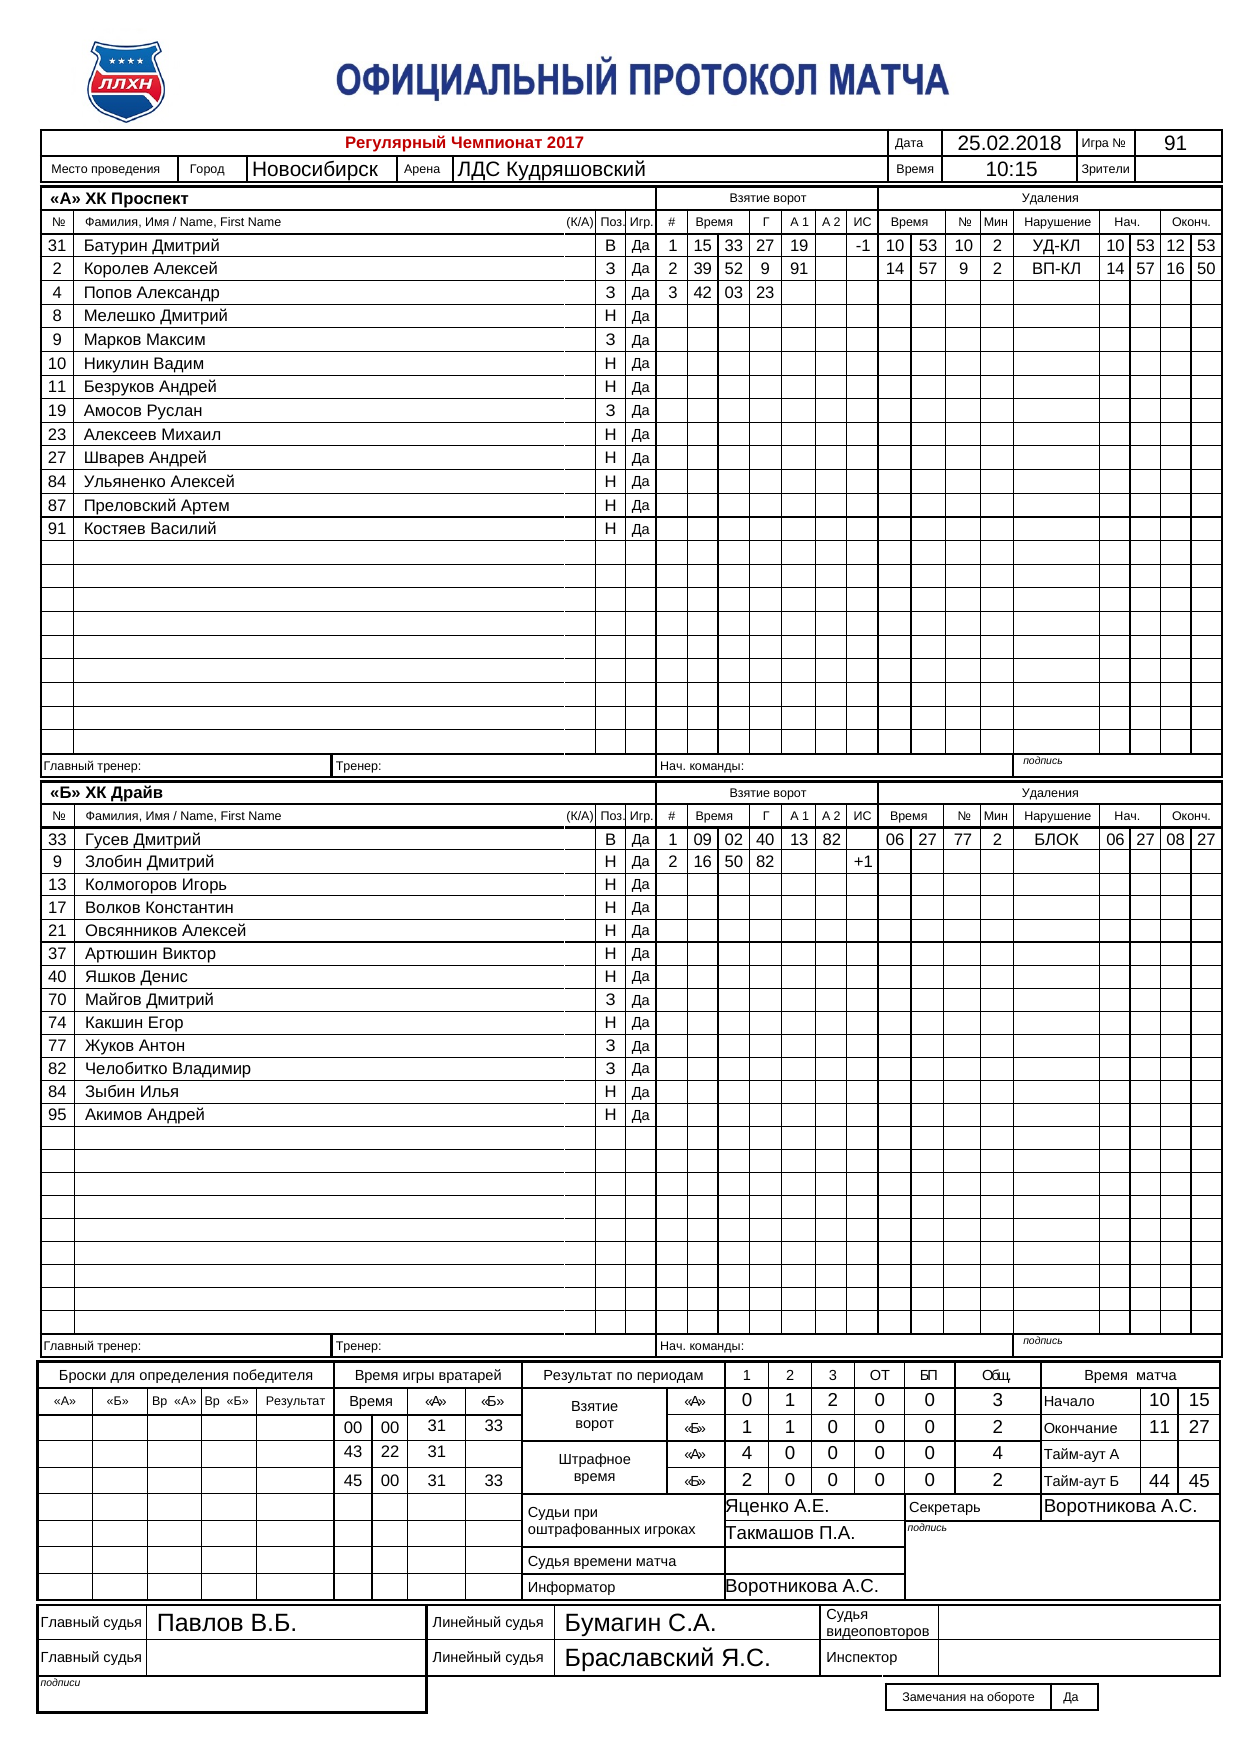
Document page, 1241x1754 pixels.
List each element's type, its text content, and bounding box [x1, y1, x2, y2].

table_cell [782, 305, 815, 327]
table_cell [912, 874, 943, 895]
table_cell [847, 423, 877, 445]
table_header Дата [889, 131, 941, 155]
table_cell [879, 989, 910, 1011]
table_cell [657, 1288, 687, 1310]
table_cell Время [688, 211, 749, 233]
table_cell [1100, 966, 1129, 987]
table_cell [688, 494, 717, 516]
table_cell [719, 683, 749, 706]
table_cell [912, 1265, 943, 1287]
table_cell [847, 636, 877, 658]
table_cell [373, 1574, 407, 1599]
table_cell [719, 966, 749, 987]
table_cell Окончание [1042, 1415, 1140, 1440]
table_cell [879, 399, 910, 422]
table_cell [148, 1468, 201, 1493]
table_cell [816, 1150, 846, 1172]
table_cell [816, 659, 846, 682]
table_cell [565, 874, 595, 895]
table_cell [565, 1173, 595, 1195]
table_cell [719, 352, 749, 374]
table_cell 17 [42, 896, 74, 918]
table_cell [1014, 943, 1099, 964]
table_cell 77 [944, 829, 980, 849]
table_cell [74, 636, 564, 658]
table_cell [816, 446, 846, 469]
table_cell [1131, 1081, 1160, 1103]
table_cell 2 [812, 1389, 854, 1413]
table_cell [1192, 1127, 1221, 1149]
table_cell [1161, 874, 1190, 895]
table_cell [626, 683, 655, 706]
table_cell [657, 1311, 687, 1333]
table_cell [946, 494, 980, 516]
table_cell [816, 707, 846, 729]
table_cell [981, 541, 1013, 564]
table_cell [719, 1150, 749, 1172]
table_cell [74, 612, 564, 634]
table_cell [75, 1242, 564, 1264]
table_cell 52 [719, 257, 749, 280]
table_cell Артюшин Виктор [75, 943, 564, 964]
table_cell Бумагин С.А. [555, 1606, 819, 1639]
table_cell Да [626, 1035, 655, 1057]
table_cell [1131, 446, 1160, 469]
table_cell [257, 1547, 333, 1573]
table_cell [1100, 850, 1129, 872]
table_cell [1161, 1104, 1190, 1126]
table_header Броски для определения победителя [39, 1363, 333, 1387]
table_cell [688, 541, 717, 564]
table_cell [1014, 1196, 1099, 1218]
table_cell [946, 328, 980, 351]
table_cell Н [596, 850, 625, 872]
table_cell [912, 1196, 943, 1218]
table_cell Н [596, 376, 625, 398]
table_cell [1131, 376, 1160, 398]
table_cell Нач. [1100, 211, 1160, 233]
table_header Результат по периодам [523, 1363, 724, 1387]
table_cell [879, 874, 910, 895]
table_cell [782, 494, 815, 516]
table_cell [879, 328, 910, 351]
table_cell [373, 1547, 407, 1573]
table_cell [657, 1081, 687, 1103]
table_header «Б» ХК Драйв [42, 783, 655, 803]
table_cell [657, 446, 687, 469]
table_cell Фамилия, Имя / Name, First Name [75, 805, 565, 826]
table_header Регулярный Чемпионат 2017 [42, 131, 887, 155]
table_cell 40 [42, 966, 74, 987]
table_cell [912, 1058, 943, 1079]
table_cell 03 [719, 281, 749, 303]
table_cell № [946, 211, 980, 233]
table_cell Шварев Андрей [74, 446, 564, 469]
table_cell -1 [847, 235, 877, 256]
table_cell [719, 423, 749, 445]
table_cell [1131, 494, 1160, 516]
table_cell [719, 1219, 749, 1241]
table_cell [688, 966, 717, 987]
table_cell Зыбин Илья [75, 1081, 564, 1103]
table_cell [74, 683, 564, 706]
table_cell [912, 707, 945, 729]
table_cell [750, 966, 781, 987]
table_cell [1192, 494, 1221, 516]
table_cell Г [750, 211, 781, 233]
table_cell Овсянников Алексей [75, 920, 564, 941]
table_cell 2 [981, 235, 1013, 256]
table_cell [816, 1219, 846, 1241]
table_cell [879, 541, 910, 564]
table_cell Яценко А.Е. [726, 1495, 904, 1520]
table_cell 31 [408, 1468, 465, 1493]
table_cell [408, 1574, 465, 1599]
table_cell 53 [912, 235, 945, 256]
table_cell [202, 1468, 256, 1493]
table_cell 10 [879, 235, 910, 256]
table_cell [981, 305, 1013, 327]
table_cell [565, 352, 595, 374]
table_cell 0 [769, 1468, 811, 1493]
table_cell [1161, 1035, 1190, 1057]
table_cell Батурин Дмитрий [74, 235, 564, 256]
table_cell [688, 874, 717, 895]
table_cell [847, 1012, 877, 1033]
table_cell 31 [42, 235, 73, 256]
table_cell [750, 612, 781, 634]
table_cell В [596, 829, 625, 849]
table_header Удаления [879, 783, 1221, 803]
table_cell 87 [42, 494, 73, 516]
table_cell [657, 352, 687, 374]
table_cell [946, 446, 980, 469]
table_cell 00 [373, 1468, 407, 1493]
table_cell [1014, 1288, 1099, 1310]
table_cell «Б » [466, 1389, 521, 1413]
table_cell [816, 305, 846, 327]
table_cell Да [626, 966, 655, 987]
table_header 3 [812, 1363, 854, 1387]
table_cell [626, 1150, 655, 1172]
table_cell Да [626, 352, 655, 374]
table_cell 0 [769, 1442, 811, 1467]
table_cell [1131, 1311, 1160, 1333]
table_cell [782, 588, 815, 611]
table_cell [1014, 683, 1099, 706]
table_cell [1014, 707, 1099, 729]
table_cell Игр. [626, 211, 655, 233]
table_cell [1161, 612, 1190, 634]
table_cell [750, 707, 781, 729]
table_cell [657, 1150, 687, 1172]
table_cell [782, 1127, 815, 1149]
table_cell [782, 541, 815, 564]
table_cell [1100, 352, 1129, 374]
table_cell [596, 1219, 625, 1241]
table_cell [782, 730, 815, 753]
table_cell [1100, 423, 1129, 445]
table_cell [816, 683, 846, 706]
table_cell [719, 943, 749, 964]
table_cell [1192, 518, 1221, 540]
table_cell [816, 588, 846, 611]
table_cell [257, 1574, 333, 1599]
table_cell [816, 636, 846, 658]
table_cell З [596, 399, 625, 422]
table_cell [944, 1173, 980, 1195]
table_cell 0 [905, 1468, 954, 1493]
table_cell [847, 612, 877, 634]
table_cell [912, 683, 945, 706]
table_cell 00 [335, 1416, 371, 1440]
table_cell [883, 1677, 1220, 1681]
table_cell [1014, 1035, 1099, 1057]
table_cell [688, 1196, 717, 1218]
table_cell [688, 588, 717, 611]
table_cell [879, 966, 910, 987]
table_cell [750, 1196, 781, 1218]
table_cell [1014, 1104, 1099, 1126]
table_cell [981, 683, 1013, 706]
table_cell [657, 1012, 687, 1033]
table_cell [1014, 966, 1099, 987]
table_cell [565, 1265, 595, 1287]
table_cell Тренер: [333, 1335, 655, 1356]
table_cell [1131, 541, 1160, 564]
table_cell [726, 1548, 904, 1573]
table_cell [565, 966, 595, 987]
table_cell [565, 1196, 595, 1218]
table_cell Да [626, 257, 655, 280]
table_cell [782, 1311, 815, 1333]
table_cell [1100, 328, 1129, 351]
table_cell [657, 683, 687, 706]
table_cell [719, 588, 749, 611]
table_cell [42, 1265, 74, 1287]
table_cell [657, 1058, 687, 1079]
table_cell Город [179, 157, 246, 181]
table_cell [847, 518, 877, 540]
table_cell 2 [956, 1468, 1040, 1493]
table_cell [719, 1311, 749, 1333]
table_cell Какшин Егор [75, 1012, 564, 1033]
table_cell [1161, 1173, 1190, 1195]
table_cell 44 [1141, 1468, 1177, 1493]
table_cell [1192, 730, 1221, 753]
table_cell [42, 1242, 74, 1264]
table_cell [816, 1012, 846, 1033]
table_cell [565, 328, 595, 351]
table_cell [688, 376, 717, 398]
table_cell [688, 518, 717, 540]
table_cell [1161, 1265, 1190, 1287]
table_cell «А» [668, 1442, 724, 1467]
table_cell [750, 1012, 781, 1033]
table_cell [912, 1081, 943, 1103]
table_cell [1100, 494, 1129, 516]
table_cell [981, 1196, 1013, 1218]
table_cell [39, 1574, 92, 1599]
table_cell [816, 874, 846, 895]
table_cell 4 [726, 1442, 768, 1467]
table_cell [782, 683, 815, 706]
table_cell З [596, 257, 625, 280]
table_cell [596, 1265, 625, 1287]
table_cell [981, 281, 1013, 303]
table_cell [688, 1127, 717, 1149]
table_cell [1161, 920, 1190, 941]
table_cell «Б» [668, 1468, 724, 1493]
table_cell [782, 989, 815, 1011]
table_cell [750, 376, 781, 398]
table_cell 2 [981, 257, 1013, 280]
table_cell [879, 376, 910, 398]
table_cell [1014, 920, 1099, 941]
table_cell [1161, 1311, 1190, 1333]
table_cell 11 [42, 376, 73, 398]
table_cell подписи [39, 1677, 425, 1711]
table_cell [148, 1494, 201, 1520]
table_header 25.02.2018 [943, 131, 1076, 155]
table_cell [1192, 1081, 1221, 1103]
table_header 1 [726, 1363, 768, 1387]
table_cell [657, 1035, 687, 1057]
table_cell [1100, 1196, 1129, 1218]
table_cell [1192, 1311, 1221, 1333]
table_cell Алексеев Михаил [74, 423, 564, 445]
table_cell 42 [688, 281, 717, 303]
table_cell [1131, 1219, 1160, 1241]
table_cell 84 [42, 470, 73, 493]
table_cell [39, 1547, 92, 1573]
table_cell [879, 850, 910, 872]
table_cell [750, 659, 781, 682]
table_cell [750, 989, 781, 1011]
table_cell Н [596, 920, 625, 941]
table_cell Н [596, 1012, 625, 1033]
table_cell [657, 920, 687, 941]
table_cell [1161, 943, 1190, 964]
table_cell [912, 1035, 943, 1057]
table_cell [944, 1288, 980, 1310]
table_cell Да [626, 281, 655, 303]
table_cell [847, 1104, 877, 1126]
table_cell [657, 943, 687, 964]
table_cell [750, 423, 781, 445]
table_cell [688, 423, 717, 445]
table_cell 53 [1131, 235, 1160, 256]
table_cell Да [626, 376, 655, 398]
table_cell [782, 446, 815, 469]
table_cell 3 [657, 281, 687, 303]
table_cell [565, 446, 595, 469]
table_cell [719, 612, 749, 634]
table_cell [847, 1219, 877, 1241]
table_cell Место проведения [42, 157, 177, 181]
table_cell [596, 588, 625, 611]
table_cell [750, 874, 781, 895]
table_cell [816, 966, 846, 987]
table_cell [912, 446, 945, 469]
table_cell [1192, 328, 1221, 351]
table_cell [1100, 1242, 1129, 1264]
table_cell [847, 541, 877, 564]
table_cell Линейный судья [428, 1640, 554, 1675]
table_header Взятие ворот [657, 188, 877, 209]
table_cell [750, 636, 781, 658]
table_header 91 [1136, 131, 1221, 155]
table_cell [1014, 565, 1099, 587]
table_cell [946, 659, 980, 682]
table_cell [565, 1012, 595, 1033]
table_cell [847, 281, 877, 303]
table_cell [944, 1265, 980, 1287]
table_cell 10 [1100, 235, 1129, 256]
table_cell [688, 470, 717, 493]
table_cell [879, 683, 910, 706]
table_cell 45 [335, 1468, 371, 1493]
table_cell Амосов Руслан [74, 399, 564, 422]
table_cell [1100, 636, 1129, 658]
table_cell [816, 235, 846, 256]
table_cell [719, 305, 749, 327]
table_cell [74, 659, 564, 682]
table_cell [1100, 399, 1129, 422]
table_cell [1161, 659, 1190, 682]
table_cell [816, 730, 846, 753]
table_cell [879, 446, 910, 469]
table_cell [565, 1081, 595, 1103]
table_cell [981, 659, 1013, 682]
table_cell [1192, 565, 1221, 587]
table_cell [944, 850, 980, 872]
table_cell [1192, 920, 1221, 941]
table_cell [1100, 989, 1129, 1011]
table_cell [912, 399, 945, 422]
table_cell [1014, 1219, 1099, 1241]
table_cell 45 [1179, 1468, 1219, 1493]
table_header «А» ХК Проспект [42, 188, 655, 209]
table_cell [912, 920, 943, 941]
table_cell 13 [42, 874, 74, 895]
table_cell [944, 1035, 980, 1057]
table_cell [912, 423, 945, 445]
table_cell Марков Максим [74, 328, 564, 351]
table_cell 33 [466, 1416, 521, 1440]
table_cell [565, 470, 595, 493]
table_cell Воротникова А.С. [1042, 1495, 1219, 1520]
table_cell [750, 683, 781, 706]
table_cell [782, 966, 815, 987]
table_cell [626, 1127, 655, 1149]
table_cell Попов Александр [74, 281, 564, 303]
table_cell [879, 1196, 910, 1218]
table_cell Да [626, 1058, 655, 1079]
table_cell [1161, 850, 1190, 872]
table_cell [1161, 305, 1190, 327]
table_cell [1014, 423, 1099, 445]
table_cell [657, 305, 687, 327]
table_cell Да [626, 874, 655, 895]
table_cell [944, 1311, 980, 1333]
table_cell [565, 1127, 595, 1149]
table_cell [1131, 423, 1160, 445]
table_cell [596, 1196, 625, 1218]
table_cell [626, 1311, 655, 1333]
table_cell [912, 352, 945, 374]
table_cell «А» [408, 1389, 465, 1413]
table_cell [1192, 683, 1221, 706]
table_cell [626, 565, 655, 587]
table_cell 10 [946, 235, 980, 256]
table_cell [657, 376, 687, 398]
table_cell З [596, 989, 625, 1011]
table_cell [1161, 588, 1190, 611]
table_cell З [596, 1058, 625, 1079]
table_cell [912, 659, 945, 682]
table_cell [847, 1127, 877, 1149]
table_cell [1131, 281, 1160, 303]
table_cell [373, 1494, 407, 1520]
table_cell 95 [42, 1104, 74, 1126]
table_cell [688, 659, 717, 682]
table_cell [1014, 1265, 1099, 1287]
table_cell [782, 943, 815, 964]
table_cell [565, 636, 595, 658]
table_cell [847, 1081, 877, 1103]
table_cell 50 [1192, 257, 1221, 280]
table_cell 33 [719, 235, 749, 256]
table_cell [816, 1265, 846, 1287]
table_cell [565, 829, 595, 849]
table_cell [688, 636, 717, 658]
table_cell [373, 1521, 407, 1546]
table_cell 2 [657, 850, 687, 872]
table_cell [565, 399, 595, 422]
table_cell ИС [847, 805, 877, 826]
table_cell 22 [373, 1441, 407, 1467]
table_cell [74, 541, 564, 564]
table_cell 1 [726, 1415, 768, 1440]
table_cell [565, 541, 595, 564]
table_cell [981, 1127, 1013, 1149]
table_cell 1 [657, 829, 687, 849]
table_cell [335, 1574, 371, 1599]
table_cell [946, 612, 980, 634]
table_cell [1131, 352, 1160, 374]
table_cell [944, 874, 980, 895]
table_cell Браславский Я.С. [555, 1640, 819, 1675]
table_cell [816, 257, 846, 280]
table_cell [1131, 1288, 1160, 1310]
table_cell [816, 1035, 846, 1057]
table_cell Костяев Василий [74, 518, 564, 540]
table_cell З [596, 1035, 625, 1057]
table_cell [688, 1012, 717, 1033]
table_cell [565, 896, 595, 918]
table_cell [879, 1288, 910, 1310]
table_cell [657, 588, 687, 611]
table_cell [1014, 399, 1099, 422]
table_cell [1192, 943, 1221, 964]
table_header Игра № [1078, 131, 1134, 155]
table_cell № [944, 805, 980, 826]
table_cell Время [879, 805, 943, 826]
table_cell [912, 1012, 943, 1033]
table_cell [93, 1494, 147, 1520]
table_cell 50 [719, 850, 749, 872]
table_cell [879, 423, 910, 445]
table_cell [750, 446, 781, 469]
table_cell [981, 943, 1013, 964]
table_cell [1014, 352, 1099, 374]
table_cell [688, 565, 717, 587]
table_cell [981, 1173, 1013, 1195]
table_cell [750, 943, 781, 964]
table_cell Игр. [626, 805, 655, 826]
table_cell [719, 1288, 749, 1310]
table_cell [1014, 541, 1099, 564]
table_cell Вр «Б» [202, 1389, 256, 1413]
table_cell 2 [981, 829, 1013, 849]
table_cell [75, 1127, 564, 1149]
table_header 2 [769, 1363, 811, 1387]
table_cell [1161, 376, 1190, 398]
table_cell [1131, 850, 1160, 872]
table_cell [981, 494, 1013, 516]
table_cell [1014, 989, 1099, 1011]
table_cell 06 [879, 829, 910, 849]
table_cell [750, 1104, 781, 1126]
table_cell [1131, 518, 1160, 540]
table_cell [93, 1521, 147, 1546]
table_cell Да [626, 494, 655, 516]
table_cell [596, 1150, 625, 1172]
table_cell [335, 1521, 371, 1546]
table_cell [688, 612, 717, 634]
table_cell Поз. [596, 211, 625, 233]
table_cell [1192, 1012, 1221, 1033]
table_cell [946, 399, 980, 422]
table_cell [879, 1012, 910, 1033]
table_cell [782, 328, 815, 351]
table_cell [202, 1521, 256, 1546]
table_cell [565, 376, 595, 398]
table_cell [1161, 1288, 1190, 1310]
table_cell [257, 1494, 333, 1520]
table_cell [879, 1150, 910, 1172]
table_cell [719, 874, 749, 895]
table_cell [1192, 874, 1221, 895]
table_cell [42, 588, 73, 611]
table_cell [688, 1058, 717, 1079]
table_cell [879, 588, 910, 611]
table_cell [148, 1441, 201, 1467]
table_cell [879, 1127, 910, 1149]
table_cell [782, 1219, 815, 1241]
table_cell [1100, 1012, 1129, 1033]
table_cell № [42, 805, 74, 826]
table_cell [257, 1521, 333, 1546]
table_cell [981, 1104, 1013, 1126]
table_cell [335, 1547, 371, 1573]
table_cell [847, 376, 877, 398]
table_cell 27 [42, 446, 73, 469]
table_cell [750, 1127, 781, 1149]
table_cell [782, 470, 815, 493]
table_cell [657, 1196, 687, 1218]
table_cell [74, 565, 564, 587]
table_cell [981, 399, 1013, 422]
table_cell [750, 1035, 781, 1057]
table_cell [782, 1150, 815, 1172]
table_cell [1192, 1173, 1221, 1195]
table_cell [1014, 1058, 1099, 1079]
table_cell Главный тренер: [42, 1335, 330, 1356]
table_cell [816, 920, 846, 941]
table_cell [912, 376, 945, 398]
table_cell [657, 966, 687, 987]
table_cell [1014, 1173, 1099, 1195]
table_cell [688, 1150, 717, 1172]
table_cell [1192, 423, 1221, 445]
table_cell [1161, 966, 1190, 987]
table_cell [657, 470, 687, 493]
table_cell [93, 1416, 147, 1440]
table_cell БЛОК [1014, 829, 1099, 849]
table_cell Н [596, 352, 625, 374]
table_cell [565, 920, 595, 941]
table_cell [944, 989, 980, 1011]
table_cell [981, 423, 1013, 445]
table_cell [688, 707, 717, 729]
table_cell [816, 1127, 846, 1149]
table_cell [782, 399, 815, 422]
table_cell 02 [719, 829, 749, 849]
table_cell «А» [39, 1389, 92, 1413]
table_cell [596, 541, 625, 564]
table_cell [912, 989, 943, 1011]
table_cell [719, 707, 749, 729]
table_cell [879, 1035, 910, 1057]
table_cell [912, 588, 945, 611]
table_cell [1131, 989, 1160, 1011]
table_cell # [657, 211, 687, 233]
table_cell [75, 1196, 564, 1218]
table_cell 33 [42, 829, 74, 849]
table_cell [626, 730, 655, 753]
table_cell [782, 1081, 815, 1103]
table_cell [565, 989, 595, 1011]
table_cell 31 [408, 1416, 465, 1440]
table_cell [912, 541, 945, 564]
table_cell Главный тренер: [42, 755, 330, 776]
table_cell [847, 257, 877, 280]
table_cell [565, 850, 595, 872]
table_cell [1131, 1012, 1160, 1033]
table_cell [847, 707, 877, 729]
table_cell [626, 1173, 655, 1195]
table_cell [1100, 1311, 1129, 1333]
table_cell 27 [1192, 829, 1221, 849]
table_cell Н [596, 896, 625, 918]
table_cell 0 [905, 1415, 954, 1440]
table_cell 10 [42, 352, 73, 374]
table_cell [657, 659, 687, 682]
table_cell Мин [981, 211, 1013, 233]
table_cell [946, 707, 980, 729]
table_cell [750, 1242, 781, 1264]
table_cell [1192, 1219, 1221, 1241]
table_cell [1100, 612, 1129, 634]
table_cell [912, 1288, 943, 1310]
table_cell Да [626, 399, 655, 422]
table_cell 70 [42, 989, 74, 1011]
table_cell 19 [42, 399, 73, 422]
table_cell Арена [398, 157, 452, 181]
table_cell [202, 1416, 256, 1440]
table_cell [148, 1574, 201, 1599]
table_cell [981, 1035, 1013, 1057]
table_cell [847, 565, 877, 587]
table_cell 14 [1100, 257, 1129, 280]
table_cell [1131, 1265, 1160, 1287]
table_cell [782, 1104, 815, 1126]
table_cell [782, 423, 815, 445]
table_cell 53 [1192, 235, 1221, 256]
table_cell [1192, 1035, 1221, 1057]
table_cell [1014, 1012, 1099, 1033]
table_cell [847, 966, 877, 987]
table_cell [944, 1242, 980, 1264]
table_cell [879, 305, 910, 327]
table_cell [981, 989, 1013, 1011]
table_cell 12 [1161, 235, 1190, 256]
table_cell [1014, 446, 1099, 469]
table_cell 2 [42, 257, 73, 280]
table_cell [1100, 730, 1129, 753]
table_cell [565, 1104, 595, 1126]
table_cell [466, 1521, 521, 1546]
table_cell Секретарь [906, 1495, 1040, 1520]
table_cell [912, 281, 945, 303]
table_cell А 1 [782, 211, 815, 233]
table_cell 27 [750, 235, 781, 256]
table_cell [782, 1173, 815, 1195]
table_cell Главный судья [39, 1640, 146, 1675]
table_cell [816, 943, 846, 964]
table_cell Нач. команды: [657, 755, 1012, 776]
table_cell Время [889, 157, 941, 181]
table_cell [42, 683, 73, 706]
table_cell [688, 305, 717, 327]
table_cell [1161, 565, 1190, 587]
table_cell [879, 659, 910, 682]
table_cell [657, 636, 687, 658]
table_cell Н [596, 966, 625, 987]
table_cell [944, 1127, 980, 1149]
table_cell [879, 896, 910, 918]
table_cell [1192, 1150, 1221, 1172]
table_cell [719, 541, 749, 564]
table_cell Г [750, 805, 781, 826]
table_cell [1014, 1150, 1099, 1172]
table_cell [912, 1173, 943, 1195]
table_cell [148, 1521, 201, 1546]
table_cell (К/А) [565, 805, 595, 826]
table_cell 9 [42, 850, 74, 872]
table_cell Нарушение [1014, 805, 1099, 826]
table_cell [42, 636, 73, 658]
table_cell [719, 730, 749, 753]
table_cell [596, 565, 625, 587]
table_cell Такмашов П.А. [726, 1521, 904, 1546]
table_cell [719, 565, 749, 587]
table_cell 82 [42, 1058, 74, 1079]
table_cell Взятие ворот [523, 1389, 666, 1440]
table_cell [981, 470, 1013, 493]
table_cell [912, 1219, 943, 1241]
table_cell Да [626, 920, 655, 941]
table_cell [75, 1219, 564, 1241]
table_cell Никулин Вадим [74, 352, 564, 374]
table_cell Да [626, 896, 655, 918]
table_cell [657, 494, 687, 516]
table_cell [782, 1265, 815, 1287]
table_cell Ульяненко Алексей [74, 470, 564, 493]
table_cell [626, 1196, 655, 1218]
table_cell [981, 328, 1013, 351]
table_cell [782, 896, 815, 918]
table_cell [688, 1104, 717, 1126]
table_cell [1014, 494, 1099, 516]
table_cell 27 [1179, 1415, 1219, 1440]
table_cell Да [626, 446, 655, 469]
table_cell [1131, 920, 1160, 941]
table_cell [981, 565, 1013, 587]
table_cell [847, 446, 877, 469]
table_cell [1100, 376, 1129, 398]
table_cell [782, 659, 815, 682]
table_cell [1100, 896, 1129, 918]
table_cell [879, 1242, 910, 1264]
table_cell [847, 1173, 877, 1195]
table_cell Н [596, 446, 625, 469]
table_cell [1192, 1196, 1221, 1218]
table_cell [782, 707, 815, 729]
table_cell [981, 352, 1013, 374]
table_cell [750, 541, 781, 564]
table_cell [74, 707, 564, 729]
table_cell [912, 470, 945, 493]
table_cell Информатор [523, 1575, 724, 1599]
table_cell [1100, 1035, 1129, 1057]
table_cell [981, 730, 1013, 753]
table_cell 11 [1141, 1415, 1177, 1440]
table_cell [1192, 707, 1221, 729]
table_cell [912, 1311, 943, 1333]
table_cell [42, 1150, 74, 1172]
table_cell [912, 896, 943, 918]
table_cell [750, 1150, 781, 1172]
table_cell [1100, 659, 1129, 682]
table_cell [847, 730, 877, 753]
table_cell [946, 730, 980, 753]
table_cell [1014, 305, 1099, 327]
table_cell [847, 683, 877, 706]
table_cell [93, 1441, 147, 1467]
table_cell [1014, 281, 1099, 303]
table_cell [719, 446, 749, 469]
table_cell [688, 1288, 717, 1310]
table_cell [816, 612, 846, 634]
table_cell [1192, 541, 1221, 564]
table_cell [847, 920, 877, 941]
table_cell [719, 1081, 749, 1103]
table_cell [719, 1104, 749, 1126]
table_cell [782, 1058, 815, 1079]
table_cell [981, 446, 1013, 469]
table_cell Акимов Андрей [75, 1104, 564, 1126]
table_cell [1131, 874, 1160, 895]
table_cell Майгов Дмитрий [75, 989, 564, 1011]
table_cell 9 [42, 328, 73, 351]
table_cell подпись [906, 1522, 1219, 1599]
table_cell [879, 1081, 910, 1103]
table_cell подпись [1014, 1335, 1221, 1356]
table_cell [1131, 707, 1160, 729]
table_cell [981, 850, 1013, 872]
table_cell [912, 966, 943, 987]
table_cell [1161, 707, 1190, 729]
table_cell [879, 920, 910, 941]
table_cell [946, 281, 980, 303]
table_cell [939, 1606, 1219, 1639]
table_cell [782, 281, 815, 303]
table_cell [847, 305, 877, 327]
table_cell Да [626, 1012, 655, 1033]
table_cell [981, 966, 1013, 987]
table_cell 82 [750, 850, 781, 872]
table_cell Колмогоров Игорь [75, 874, 564, 895]
table_cell [719, 920, 749, 941]
table_cell Н [596, 423, 625, 445]
table_cell Время [335, 1389, 407, 1413]
table_cell [1131, 1150, 1160, 1172]
table_cell [816, 896, 846, 918]
table_cell [1141, 1441, 1177, 1467]
table_cell Преловский Артем [74, 494, 564, 516]
table_cell [816, 1104, 846, 1126]
table_cell [750, 565, 781, 587]
table_cell [657, 989, 687, 1011]
table_cell [1161, 989, 1190, 1011]
table_cell [1131, 896, 1160, 918]
table_cell З [596, 328, 625, 351]
table_cell [565, 612, 595, 634]
table_cell [912, 612, 945, 634]
table_cell [750, 1173, 781, 1195]
table_cell [981, 1242, 1013, 1264]
table_cell [1161, 1081, 1190, 1103]
table_cell 1 [657, 235, 687, 256]
table_cell [782, 1196, 815, 1218]
table_cell [1192, 612, 1221, 634]
table_cell подпись [1014, 755, 1221, 776]
table_cell [750, 588, 781, 611]
table_cell [657, 896, 687, 918]
table_cell [688, 896, 717, 918]
table_cell [657, 1219, 687, 1241]
table_cell [202, 1441, 256, 1467]
table_cell [1161, 1219, 1190, 1241]
table_cell [1192, 588, 1221, 611]
table_cell [1131, 1173, 1160, 1195]
table_header Да [1052, 1685, 1097, 1709]
table_cell [1131, 1242, 1160, 1264]
table_cell [688, 1311, 717, 1333]
table_cell [1014, 659, 1099, 682]
table_cell [719, 1265, 749, 1287]
table_cell 77 [42, 1035, 74, 1057]
table_cell Новосибирск [248, 157, 396, 181]
table_cell [657, 541, 687, 564]
table_cell [657, 399, 687, 422]
table_cell [816, 541, 846, 564]
table_cell [1100, 1104, 1129, 1126]
table_cell [782, 518, 815, 540]
table_cell 84 [42, 1081, 74, 1103]
table_cell [816, 494, 846, 516]
table_cell [1100, 446, 1129, 469]
table_cell [782, 1012, 815, 1033]
table_cell Королев Алексей [74, 257, 564, 280]
table_cell Нарушение [1014, 211, 1099, 233]
table_cell Фамилия, Имя / Name, First Name [74, 211, 565, 233]
table_cell [1161, 470, 1190, 493]
table_cell [1192, 1058, 1221, 1079]
table_cell Результат [257, 1389, 333, 1413]
table_cell [596, 659, 625, 682]
table_cell 0 [812, 1468, 854, 1493]
table_cell [147, 1640, 425, 1675]
table_cell [1131, 612, 1160, 634]
table_cell [565, 1150, 595, 1172]
table_cell [39, 1416, 92, 1440]
table_cell Судья видеоповторов [821, 1606, 938, 1639]
table_cell Штрафное время [523, 1442, 666, 1493]
table_cell [782, 874, 815, 895]
table_cell 16 [1161, 257, 1190, 280]
table_cell [75, 1173, 564, 1195]
table_cell [912, 636, 945, 658]
table_cell [719, 328, 749, 351]
table_cell [847, 1150, 877, 1172]
table_cell [688, 683, 717, 706]
table_cell [1014, 1242, 1099, 1264]
table_cell [75, 1150, 564, 1172]
table_cell [626, 1288, 655, 1310]
table_cell [981, 1150, 1013, 1172]
table_cell [1161, 1127, 1190, 1149]
table_cell [1136, 157, 1221, 181]
table_cell [816, 376, 846, 398]
table_cell [42, 541, 73, 564]
table_cell [750, 1288, 781, 1310]
table_cell [1131, 565, 1160, 587]
table_cell [946, 352, 980, 374]
table_cell [847, 874, 877, 895]
table_cell [1131, 399, 1160, 422]
table_cell [782, 612, 815, 634]
table_cell [1100, 920, 1129, 941]
table_cell [816, 1058, 846, 1079]
table_cell [74, 588, 564, 611]
table_cell [719, 518, 749, 540]
table_cell [565, 1219, 595, 1241]
table_cell [719, 1127, 749, 1149]
table_cell [42, 612, 73, 634]
table_cell [1014, 470, 1099, 493]
table_cell [688, 399, 717, 422]
table_cell Да [626, 518, 655, 540]
table_cell [1192, 659, 1221, 682]
table_cell [626, 1219, 655, 1241]
table_cell [879, 1104, 910, 1126]
table_cell [1161, 518, 1190, 540]
table_cell [719, 399, 749, 422]
table_cell 15 [688, 235, 717, 256]
table_cell [1131, 328, 1160, 351]
table_cell [1161, 636, 1190, 658]
table_cell [816, 470, 846, 493]
table_cell [688, 352, 717, 374]
picture [5, 28, 1179, 129]
table_cell [847, 399, 877, 422]
table_cell А 2 [816, 805, 846, 826]
table_cell [1131, 966, 1160, 987]
table_cell [912, 943, 943, 964]
table_cell [719, 1058, 749, 1079]
table_cell [1100, 1288, 1129, 1310]
table_cell Время [688, 805, 749, 826]
table_cell [782, 920, 815, 941]
table_cell [1100, 1150, 1129, 1172]
table_cell [565, 565, 595, 587]
table_cell [719, 636, 749, 658]
table_cell [944, 1012, 980, 1033]
table_cell [750, 1265, 781, 1287]
table_cell [565, 1058, 595, 1079]
table_cell [626, 707, 655, 729]
table_cell 9 [750, 257, 781, 280]
table_cell [944, 943, 980, 964]
table_cell [879, 281, 910, 303]
table_cell [719, 989, 749, 1011]
table_cell ВП-КЛ [1014, 257, 1099, 280]
table_cell [750, 730, 781, 753]
table_cell [946, 565, 980, 587]
table_cell [912, 494, 945, 516]
table_cell [719, 1242, 749, 1264]
table_cell [847, 1311, 877, 1333]
table_cell [981, 376, 1013, 398]
table_cell 08 [1161, 829, 1190, 849]
table_cell [1192, 1104, 1221, 1126]
table_cell [565, 943, 595, 964]
table_cell Да [626, 829, 655, 849]
table_cell [565, 281, 595, 303]
table_cell [946, 376, 980, 398]
table_cell [944, 1150, 980, 1172]
table_cell [688, 1035, 717, 1057]
table_cell [657, 1127, 687, 1149]
table_cell [657, 565, 687, 587]
table_cell [75, 1288, 564, 1310]
table_cell Тренер: [333, 755, 655, 776]
table_cell [912, 1104, 943, 1126]
table_cell 40 [750, 829, 781, 849]
table_cell [719, 1173, 749, 1195]
table_cell [750, 1311, 781, 1333]
table_cell «А» [668, 1389, 724, 1413]
table_cell 23 [42, 423, 73, 445]
table_header Время игры вратарей [335, 1363, 521, 1387]
table_cell [257, 1441, 333, 1467]
table_cell [1192, 850, 1221, 872]
table_cell УД-КЛ [1014, 235, 1099, 256]
table_cell Н [596, 494, 625, 516]
table_cell [688, 1242, 717, 1264]
table_cell [750, 1081, 781, 1103]
table_cell [39, 1441, 92, 1467]
table_cell [1100, 1127, 1129, 1149]
table_cell [946, 683, 980, 706]
table_cell +1 [847, 850, 877, 872]
table_cell [719, 1035, 749, 1057]
table_cell [1014, 328, 1099, 351]
table_cell [879, 612, 910, 634]
table_cell [981, 1058, 1013, 1079]
table_cell [565, 659, 595, 682]
table_cell 19 [782, 235, 815, 256]
table_cell [1192, 376, 1221, 398]
table_cell 13 [782, 829, 815, 849]
table_cell [596, 730, 625, 753]
table_cell [816, 399, 846, 422]
table_cell [879, 943, 910, 964]
table_cell [981, 588, 1013, 611]
table_cell 15 [1179, 1389, 1219, 1413]
table_cell 27 [912, 829, 943, 849]
table_cell [657, 328, 687, 351]
table_cell З [596, 281, 625, 303]
table_cell [1161, 352, 1190, 374]
table_cell [1161, 683, 1190, 706]
table_cell [847, 328, 877, 351]
table_cell [1161, 446, 1190, 469]
table_cell [1100, 518, 1129, 540]
table_cell 1 [769, 1415, 811, 1440]
table_cell [816, 1311, 846, 1333]
table_cell [1100, 1265, 1129, 1287]
table_cell [1100, 1058, 1129, 1079]
table_cell Воротникова А.С. [726, 1575, 904, 1599]
table_cell [879, 1311, 910, 1333]
table_cell [1131, 636, 1160, 658]
table_cell [981, 636, 1013, 658]
table_cell [1100, 565, 1129, 587]
table_cell Да [626, 1081, 655, 1103]
table_cell [782, 850, 815, 872]
table_cell Оконч. [1161, 211, 1221, 233]
table_cell [596, 1311, 625, 1333]
table_cell [1014, 730, 1099, 753]
table_cell [750, 399, 781, 422]
table_cell [75, 1265, 564, 1287]
table_cell 10 [1141, 1389, 1177, 1413]
table_cell Да [626, 423, 655, 445]
table_cell [565, 518, 595, 540]
table_cell [1014, 1127, 1099, 1149]
table_cell [1161, 1242, 1190, 1264]
table_cell [782, 565, 815, 587]
table_cell Павлов В.Б. [147, 1606, 425, 1639]
table_cell [946, 305, 980, 327]
table_cell (К/А) [565, 211, 595, 233]
table_cell [782, 636, 815, 658]
table_cell [657, 1173, 687, 1195]
table_cell [42, 1311, 74, 1333]
table_cell Н [596, 874, 625, 895]
table_cell [688, 1173, 717, 1195]
table_cell Гусев Дмитрий [75, 829, 564, 849]
table_cell 4 [42, 281, 73, 303]
table_cell [74, 730, 564, 753]
table_cell [1161, 1196, 1190, 1218]
table_cell [750, 494, 781, 516]
table_cell Да [626, 850, 655, 872]
table_cell 39 [688, 257, 717, 280]
table_cell [1161, 423, 1190, 445]
table_cell [42, 1127, 74, 1149]
table_cell 9 [946, 257, 980, 280]
table_cell 33 [466, 1468, 521, 1493]
table_cell Н [596, 1104, 625, 1126]
table_cell [688, 1265, 717, 1287]
table_cell [981, 896, 1013, 918]
table_cell [1192, 1242, 1221, 1264]
table_cell [1192, 1265, 1221, 1287]
table_cell # [657, 805, 687, 826]
table_cell [688, 943, 717, 964]
table_cell [42, 1288, 74, 1310]
table_cell А 1 [782, 805, 815, 826]
table_cell [981, 1219, 1013, 1241]
table_cell [944, 966, 980, 987]
table_cell [1100, 874, 1129, 895]
table_cell [944, 920, 980, 941]
table_cell [912, 730, 945, 753]
table_cell [879, 565, 910, 587]
table_cell Главный судья [39, 1606, 146, 1639]
table_cell [202, 1574, 256, 1599]
table_cell [1131, 1058, 1160, 1079]
table_cell [1131, 305, 1160, 327]
table_cell [816, 1242, 846, 1264]
table_cell [626, 1242, 655, 1264]
table_cell [1192, 1288, 1221, 1310]
table_cell [565, 494, 595, 516]
table_cell 10:15 [943, 157, 1076, 181]
table_cell [847, 1242, 877, 1264]
table_cell 2 [956, 1415, 1040, 1440]
table_cell [816, 1081, 846, 1103]
table_cell [879, 1173, 910, 1195]
table_cell 0 [855, 1389, 904, 1413]
table_cell 09 [688, 829, 717, 849]
table_cell [944, 1058, 980, 1079]
table_cell [1014, 1081, 1099, 1103]
table_cell [565, 683, 595, 706]
table_cell 0 [855, 1415, 904, 1440]
table_cell [42, 659, 73, 682]
table_cell Нач. команды: [657, 1335, 1012, 1356]
table_cell [719, 659, 749, 682]
table_cell Время [879, 211, 945, 233]
table_cell [565, 1311, 595, 1333]
table_cell [39, 1494, 92, 1520]
table_cell [981, 1265, 1013, 1287]
table_cell [847, 494, 877, 516]
table_cell [847, 659, 877, 682]
table_cell [981, 612, 1013, 634]
table_cell [847, 588, 877, 611]
table_cell [847, 1035, 877, 1057]
table_cell Челобитко Владимир [75, 1058, 564, 1079]
table_cell [565, 1288, 595, 1310]
table_cell [657, 1104, 687, 1126]
table_cell [565, 305, 595, 327]
table_cell [657, 423, 687, 445]
table_cell [93, 1468, 147, 1493]
table_cell [1014, 874, 1099, 895]
table_cell [93, 1547, 147, 1573]
table_cell [428, 1677, 882, 1711]
table_cell [981, 1012, 1013, 1033]
table_cell [75, 1311, 564, 1333]
table_cell [1161, 1150, 1190, 1172]
table_cell [782, 352, 815, 374]
table_cell [847, 1196, 877, 1218]
table_cell [782, 1288, 815, 1310]
table_cell [657, 874, 687, 895]
table_cell Н [596, 518, 625, 540]
table_cell [257, 1468, 333, 1493]
table_cell Яшков Денис [75, 966, 564, 987]
table_cell 0 [905, 1389, 954, 1413]
table_cell ИС [847, 211, 877, 233]
table_cell [847, 470, 877, 493]
table_cell [1100, 305, 1129, 327]
table_cell [1131, 943, 1160, 964]
table_header Время матча [1042, 1363, 1219, 1387]
table_cell [1161, 541, 1190, 564]
table_cell [847, 896, 877, 918]
table_cell [39, 1468, 92, 1493]
table_cell Да [626, 328, 655, 351]
table_cell Оконч. [1161, 805, 1221, 826]
table_cell [1100, 1219, 1129, 1241]
table_cell Да [626, 989, 655, 1011]
table_cell [688, 920, 717, 941]
table_cell [202, 1494, 256, 1520]
table_cell А 2 [816, 211, 846, 233]
table_cell [719, 470, 749, 493]
table_cell [657, 518, 687, 540]
table_cell [596, 1288, 625, 1310]
table_header Удаления [879, 188, 1221, 209]
table_cell [750, 1219, 781, 1241]
table_cell Мелешко Дмитрий [74, 305, 564, 327]
table_cell [1014, 850, 1099, 872]
table_cell Зрители [1078, 157, 1134, 181]
table_cell Да [626, 943, 655, 964]
table_cell [1014, 1311, 1099, 1333]
table_cell 0 [855, 1468, 904, 1493]
table_cell [42, 1196, 74, 1218]
table_cell [946, 541, 980, 564]
table_cell 0 [812, 1442, 854, 1467]
table_cell Нач. [1100, 805, 1160, 826]
table_cell [148, 1547, 201, 1573]
table_cell [879, 707, 910, 729]
table_cell [596, 683, 625, 706]
table_cell [1192, 446, 1221, 469]
table_cell [719, 1012, 749, 1033]
table_cell [565, 1035, 595, 1057]
table_cell [596, 612, 625, 634]
table_cell [1192, 636, 1221, 658]
table_cell [39, 1521, 92, 1546]
table_cell Н [596, 1081, 625, 1103]
table_header Общ. [956, 1363, 1040, 1387]
table_cell [879, 1058, 910, 1079]
table_cell [946, 588, 980, 611]
table_cell [596, 636, 625, 658]
table_cell 43 [335, 1441, 371, 1467]
table_cell Н [596, 470, 625, 493]
table_cell [847, 829, 877, 849]
table_cell [1014, 896, 1099, 918]
table_cell [688, 1081, 717, 1103]
table_cell [565, 235, 595, 256]
table_cell [688, 1219, 717, 1241]
table_cell [981, 1081, 1013, 1103]
table_header Взятие ворот [657, 783, 877, 803]
table_cell [1100, 541, 1129, 564]
table_cell [981, 1311, 1013, 1333]
table_cell В [596, 235, 625, 256]
table_cell Н [596, 305, 625, 327]
table_cell [719, 896, 749, 918]
table_cell [944, 1104, 980, 1126]
table_cell [944, 896, 980, 918]
table_cell [946, 423, 980, 445]
table_cell [1014, 518, 1099, 540]
table_cell Тайм-аут А [1042, 1441, 1140, 1467]
table_cell «Б» [93, 1389, 147, 1413]
table_cell [1161, 896, 1190, 918]
table_cell Судья времени матча [523, 1548, 724, 1573]
table_cell [1192, 470, 1221, 493]
table_cell [1014, 636, 1099, 658]
table_cell [847, 352, 877, 374]
table_cell [1100, 1173, 1129, 1195]
table_cell Волков Константин [75, 896, 564, 918]
table_cell [466, 1574, 521, 1599]
table_cell [847, 1058, 877, 1079]
table_cell [750, 305, 781, 327]
table_header Замечания на обороте [887, 1685, 1050, 1709]
table_cell [1100, 683, 1129, 706]
table_cell [912, 305, 945, 327]
table_cell Судьи при оштрафованных игроках [523, 1495, 724, 1546]
table_cell [1192, 989, 1221, 1011]
table_cell [1099, 1682, 1220, 1711]
table_cell 21 [42, 920, 74, 941]
table_cell [596, 1127, 625, 1149]
table_cell 2 [657, 257, 687, 280]
table_cell 1 [769, 1389, 811, 1413]
table_cell [879, 470, 910, 493]
table_cell [719, 376, 749, 398]
table_cell Да [626, 305, 655, 327]
table_cell [335, 1494, 371, 1520]
table_cell [1161, 281, 1190, 303]
table_cell [750, 920, 781, 941]
table_cell [1161, 730, 1190, 753]
table_cell [782, 1242, 815, 1264]
table_cell [1161, 494, 1190, 516]
table_cell [408, 1547, 465, 1573]
table_cell [1192, 281, 1221, 303]
table_cell [1192, 896, 1221, 918]
table_cell [1131, 1104, 1160, 1126]
table_cell Инспектор [821, 1640, 938, 1675]
table_cell [879, 494, 910, 516]
table_cell 57 [1131, 257, 1160, 280]
table_cell [596, 707, 625, 729]
table_cell [981, 1288, 1013, 1310]
table_cell 82 [816, 829, 846, 849]
table_cell [750, 896, 781, 918]
table_cell [816, 352, 846, 374]
table_cell Поз. [596, 805, 625, 826]
table_cell [816, 1173, 846, 1195]
table_cell [879, 730, 910, 753]
table_cell Да [626, 1104, 655, 1126]
table_cell 0 [726, 1389, 768, 1413]
table_cell [688, 328, 717, 351]
table_cell [1131, 1196, 1160, 1218]
table_cell [466, 1494, 521, 1520]
table_cell 27 [1131, 829, 1160, 849]
table_cell 31 [408, 1441, 465, 1467]
table_cell [879, 518, 910, 540]
table_cell [816, 328, 846, 351]
table_cell [946, 518, 980, 540]
table_cell [202, 1547, 256, 1573]
table_cell [596, 1242, 625, 1264]
table_cell [1100, 470, 1129, 493]
table_cell [657, 730, 687, 753]
table_cell [626, 612, 655, 634]
table_cell [1161, 399, 1190, 422]
table_cell [1131, 730, 1160, 753]
table_cell [1014, 376, 1099, 398]
table_cell 0 [905, 1442, 954, 1467]
table_cell [1100, 281, 1129, 303]
table_cell [879, 1219, 910, 1241]
table_cell [816, 423, 846, 445]
table_cell [1192, 966, 1221, 987]
table_cell 14 [879, 257, 910, 280]
table_cell [847, 1288, 877, 1310]
table_cell [626, 588, 655, 611]
table_cell Жуков Антон [75, 1035, 564, 1057]
table_cell [1192, 352, 1221, 374]
table_cell 0 [855, 1442, 904, 1467]
table_header ОТ [855, 1363, 904, 1387]
table_cell [408, 1521, 465, 1546]
table_cell [1179, 1441, 1219, 1467]
table_cell [912, 1242, 943, 1264]
table_cell [816, 565, 846, 587]
table_cell [750, 470, 781, 493]
table_cell 91 [42, 518, 73, 540]
table_cell [42, 1173, 74, 1195]
table_cell Начало [1042, 1389, 1140, 1413]
table_cell [946, 636, 980, 658]
table_cell [782, 1035, 815, 1057]
table_cell № [42, 211, 73, 233]
table_cell [1131, 659, 1160, 682]
table_cell 8 [42, 305, 73, 327]
table_cell [750, 518, 781, 540]
table_cell [946, 470, 980, 493]
table_cell [879, 352, 910, 374]
table_cell [912, 1127, 943, 1149]
table_cell [565, 1242, 595, 1264]
table_cell [42, 730, 73, 753]
table_cell [879, 636, 910, 658]
table_cell [939, 1640, 1219, 1675]
table_cell [944, 1219, 980, 1241]
table_header БП [905, 1363, 954, 1387]
table_cell 23 [750, 281, 781, 303]
table_cell [912, 565, 945, 587]
table_cell Злобин Дмитрий [75, 850, 564, 872]
table_cell [1100, 1081, 1129, 1103]
table_cell [565, 588, 595, 611]
table_cell [1192, 399, 1221, 422]
table_cell ЛДС Кудряшовский [454, 157, 887, 181]
table_cell [750, 328, 781, 351]
table_cell [1192, 305, 1221, 327]
table_cell [688, 446, 717, 469]
table_cell [257, 1416, 333, 1440]
table_cell 06 [1100, 829, 1129, 849]
table_cell [816, 518, 846, 540]
table_cell [1014, 612, 1099, 634]
table_cell [93, 1574, 147, 1599]
table_cell 16 [688, 850, 717, 872]
table_cell [466, 1441, 521, 1467]
table_cell [1014, 588, 1099, 611]
table_cell [148, 1416, 201, 1440]
table_cell Тайм-аут Б [1042, 1468, 1140, 1493]
table_cell [657, 1242, 687, 1264]
table_cell 57 [912, 257, 945, 280]
table_cell [1131, 1127, 1160, 1149]
table_cell 0 [812, 1415, 854, 1440]
table_cell [626, 636, 655, 658]
table_cell [981, 920, 1013, 941]
table_cell [1161, 1012, 1190, 1033]
table_cell [879, 1265, 910, 1287]
table_cell [42, 707, 73, 729]
table_cell [847, 943, 877, 964]
table_cell [847, 1265, 877, 1287]
table_cell [944, 1081, 980, 1103]
table_cell [1161, 1058, 1190, 1079]
table_cell Линейный судья [428, 1606, 554, 1639]
table_cell Да [626, 470, 655, 493]
table_cell 3 [956, 1389, 1040, 1413]
table_cell [657, 707, 687, 729]
table_cell [1131, 470, 1160, 493]
table_cell [42, 565, 73, 587]
table_cell [626, 1265, 655, 1287]
table_cell [816, 281, 846, 303]
table_cell Н [596, 943, 625, 964]
table_cell 4 [956, 1442, 1040, 1467]
table_cell [596, 1173, 625, 1195]
table_cell [688, 989, 717, 1011]
table_cell [912, 1150, 943, 1172]
table_cell Мин [981, 805, 1013, 826]
table_cell [1131, 1035, 1160, 1057]
table_cell [42, 1219, 74, 1241]
table_cell «Б» [668, 1415, 724, 1440]
table_cell 91 [782, 257, 815, 280]
table_cell [657, 1265, 687, 1287]
table_cell [626, 659, 655, 682]
table_cell [657, 612, 687, 634]
table_cell Вр «А» [148, 1389, 201, 1413]
table_cell [1100, 707, 1129, 729]
table_cell [981, 707, 1013, 729]
table_cell Безруков Андрей [74, 376, 564, 398]
table_cell 00 [373, 1416, 407, 1440]
table_cell [565, 707, 595, 729]
table_cell [981, 874, 1013, 895]
table_cell Да [626, 235, 655, 256]
table_cell [719, 1196, 749, 1218]
table_cell [1161, 328, 1190, 351]
table_cell [466, 1547, 521, 1573]
table_cell [816, 1288, 846, 1310]
table_cell [816, 1196, 846, 1218]
table_cell [565, 730, 595, 753]
table_cell [750, 352, 781, 374]
table_cell [626, 541, 655, 564]
table_cell [688, 730, 717, 753]
table_cell 2 [726, 1468, 768, 1493]
table_cell [912, 328, 945, 351]
table_cell [1131, 588, 1160, 611]
table_cell [782, 376, 815, 398]
table_cell [912, 850, 943, 872]
table_cell [816, 989, 846, 1011]
table_cell [719, 494, 749, 516]
table_cell [408, 1494, 465, 1520]
table_cell [847, 989, 877, 1011]
table_cell [816, 850, 846, 872]
table_cell [1100, 588, 1129, 611]
table_cell [912, 518, 945, 540]
table_cell [981, 518, 1013, 540]
table_cell [944, 1196, 980, 1218]
table_cell [565, 423, 595, 445]
table_cell [1131, 683, 1160, 706]
table_cell [750, 1058, 781, 1079]
table_cell [565, 257, 595, 280]
table_cell 37 [42, 943, 74, 964]
table_cell [1100, 943, 1129, 964]
table_cell 74 [42, 1012, 74, 1033]
